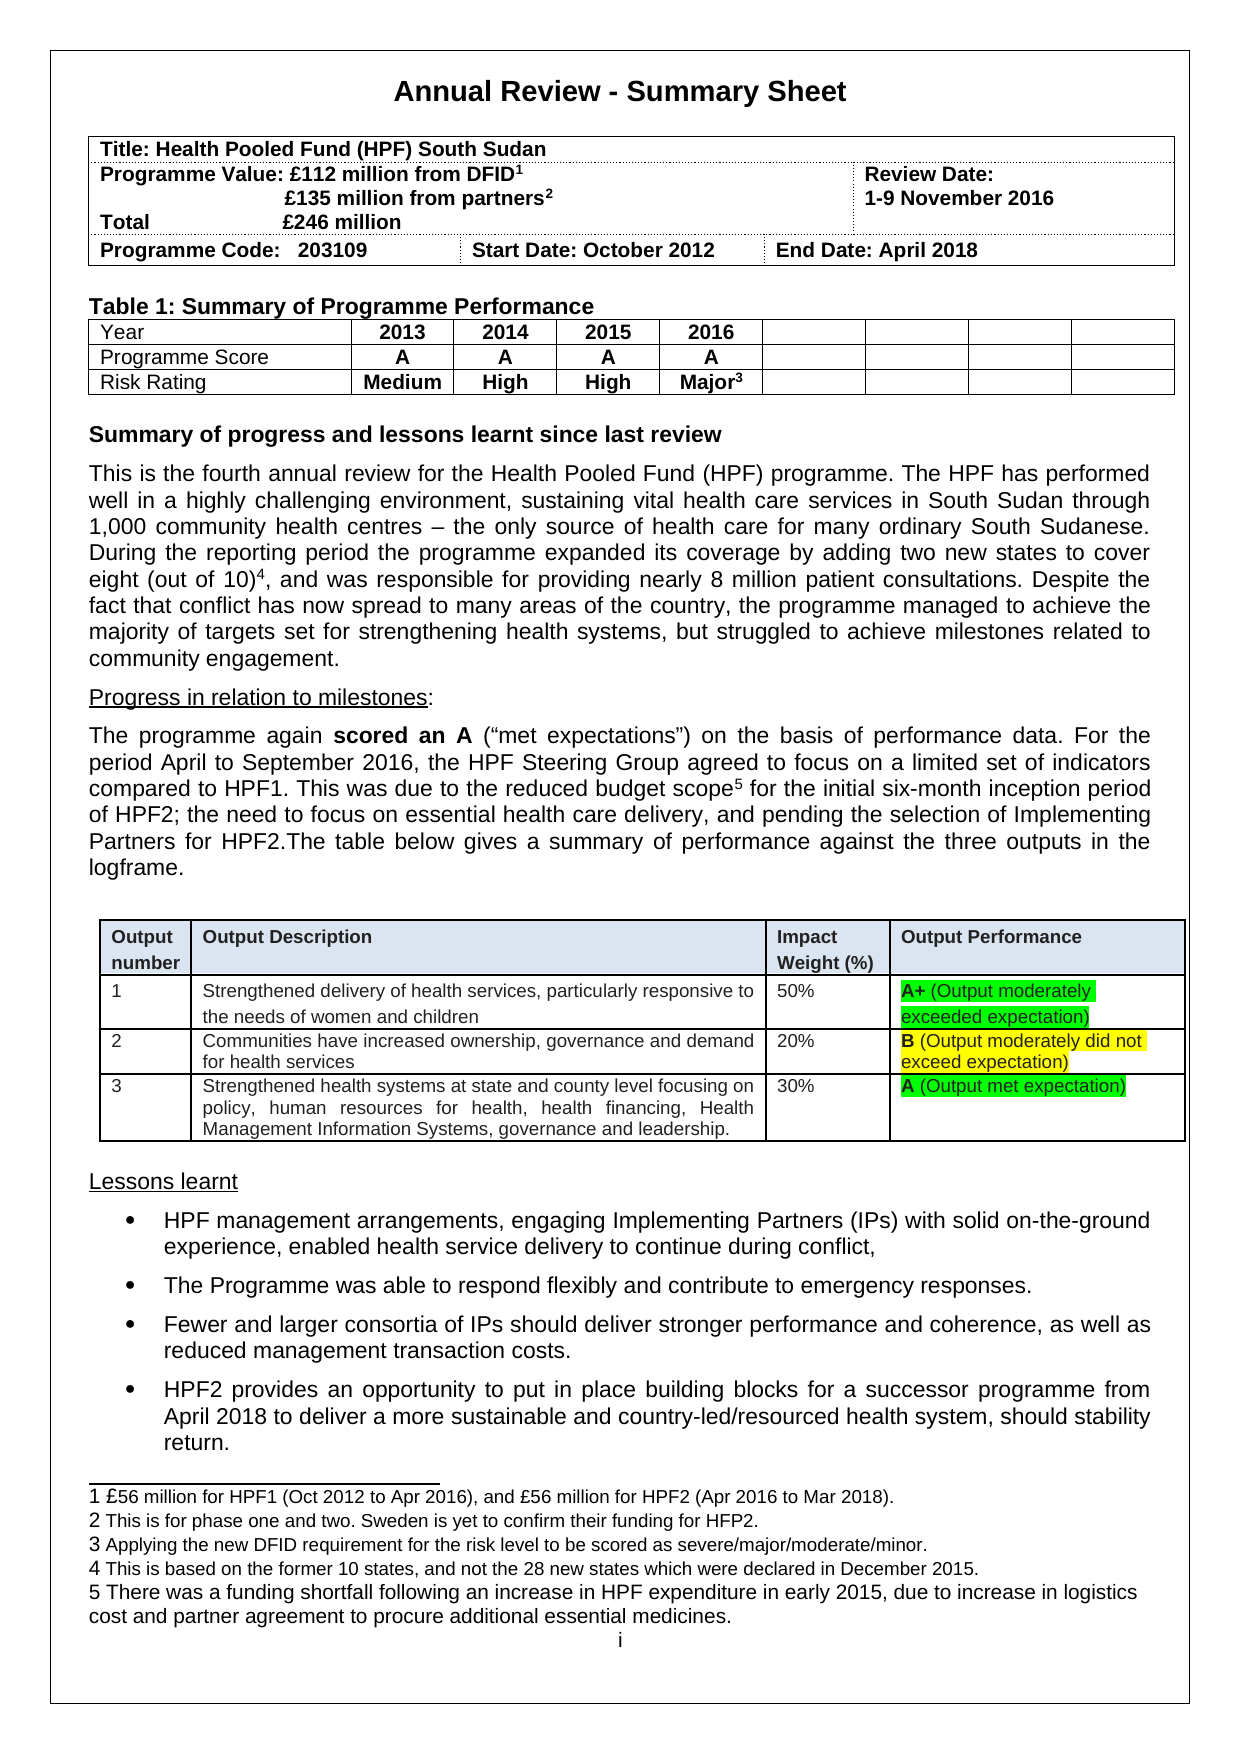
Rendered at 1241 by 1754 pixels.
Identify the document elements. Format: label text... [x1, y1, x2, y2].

table_cell High [454, 370, 556, 394]
table_cell Programme Score [89, 345, 351, 369]
list Fewer and larger consortia of IPs should deliver stronger performance and coherence, as well as reduced management transaction costs. [126, 1311, 1152, 1364]
text This is the fourth annual review for the Health Pooled Fund (HPF) programme. The HPF has performed well in a highly challenging environment, sustaining vital health care services in South Sudan through 1,000 community health centres – the only source of health care for many ordinary South Sudanese. During the reporting period the programme expanded its coverage by adding two new states to cover eight (out of 10), and was responsible for providing nearly 8 million patient consultations. Despite the fact that conflict has now spread to many areas of the country, the programme managed to achieve the majority of targets set for strengthening health systems, but struggled to achieve milestones related to community engagement. [89, 460, 1152, 671]
text Progress in relation to milestones: [89, 683, 1152, 710]
table_cell B (Output moderately did not exceed expectation) [891, 1030, 1184, 1073]
table_cell [763, 370, 865, 394]
table_cell A+ (Output moderately exceeded expectation) [891, 976, 1184, 1028]
table_cell Major [660, 370, 762, 394]
table_cell Programme Value: £112 million from DFID £135 million from partners Total £246 million [89, 162, 853, 234]
table_cell A [454, 345, 556, 369]
text Table 1: Summary of Programme Performance [89, 293, 1152, 319]
table_cell Communities have increased ownership, governance and demand for health services [192, 1030, 765, 1073]
text There was a funding shortfall following an increase in HPF expenditure in early 2015, due to increase in logistics cost and partner agreement to procure additional essential medicines. [89, 1579, 1152, 1627]
table_cell End Date: April 2018 [764, 234, 1174, 265]
table_header Output Performance [891, 921, 1184, 973]
table_cell 50% [767, 976, 889, 1028]
table_cell Risk Rating [89, 370, 351, 394]
table_cell A [660, 345, 762, 369]
table_cell A [557, 345, 659, 369]
table_header 2013 [352, 320, 453, 344]
table_cell Start Date: October 2012 [461, 234, 764, 265]
table_cell 1 [101, 976, 190, 1028]
table_header [866, 320, 968, 344]
table_header 2014 [454, 320, 556, 344]
table_header 2016 [660, 320, 762, 344]
text The programme again scored an A (“met expectations”) on the basis of performance data. For the period April to September 2016, the HPF Steering Group agreed to focus on a limited set of indicators compared to HPF1. This was due to the reduced budget scope for the initial six-month inception period of HPF2; the need to focus on essential health care delivery, and pending the selection of Implementing Partners for HPF2.The table below gives a summary of performance against the three outputs in the logframe. [89, 722, 1152, 881]
table_header Output number [101, 921, 190, 973]
table_header [969, 320, 1071, 344]
table_cell High [557, 370, 659, 394]
table_header Title: Health Pooled Fund (HPF) South Sudan [89, 137, 1174, 162]
table_cell Medium [352, 370, 453, 394]
table_cell [866, 345, 968, 369]
table_header Impact Weight (%) [767, 921, 889, 973]
table_header 2015 [557, 320, 659, 344]
table_cell Review Date: 1-9 November 2016 [853, 162, 1174, 234]
table_cell [1072, 345, 1174, 369]
text Summary of progress and lessons learnt since last review [89, 421, 1152, 448]
list HPF2 provides an opportunity to put in place building blocks for a successor programme from April 2018 to deliver a more sustainable and country-led/resourced health system, should stability return. [126, 1376, 1152, 1455]
table_cell A (Output met expectation) [891, 1075, 1184, 1140]
table_cell 2 [101, 1030, 190, 1073]
table_header Year [89, 320, 351, 344]
table_header [763, 320, 865, 344]
table_cell Strengthened delivery of health services, particularly responsive to the needs of women and children [192, 976, 765, 1028]
table_cell 30% [767, 1075, 889, 1140]
text Lessons learnt [89, 1168, 1152, 1194]
table_header [1072, 320, 1174, 344]
table_cell [866, 370, 968, 394]
table_cell [969, 370, 1071, 394]
text Annual Review - Summary Sheet [89, 74, 1152, 107]
text This is based on the former 10 states, and not the 28 new states which were declared in December 2015. [89, 1556, 1152, 1579]
list The Programme was able to respond flexibly and contribute to emergency responses. [126, 1272, 1152, 1298]
table_cell 20% [767, 1030, 889, 1073]
table_cell A [352, 345, 453, 369]
table_cell 3 [101, 1075, 190, 1140]
table_cell [763, 345, 865, 369]
table_cell [1072, 370, 1174, 394]
table_cell Programme Code: 203109 [89, 234, 461, 265]
table_cell Strengthened health systems at state and county level focusing on policy, human resources for health, health financing, Health Management Information Systems, governance and leadership. [192, 1075, 765, 1140]
list HPF management arrangements, engaging Implementing Partners (IPs) with solid on-the-ground experience, enabled health service delivery to continue during conflict, [126, 1207, 1152, 1260]
table_cell [969, 345, 1071, 369]
table_header Output Description [192, 921, 765, 973]
